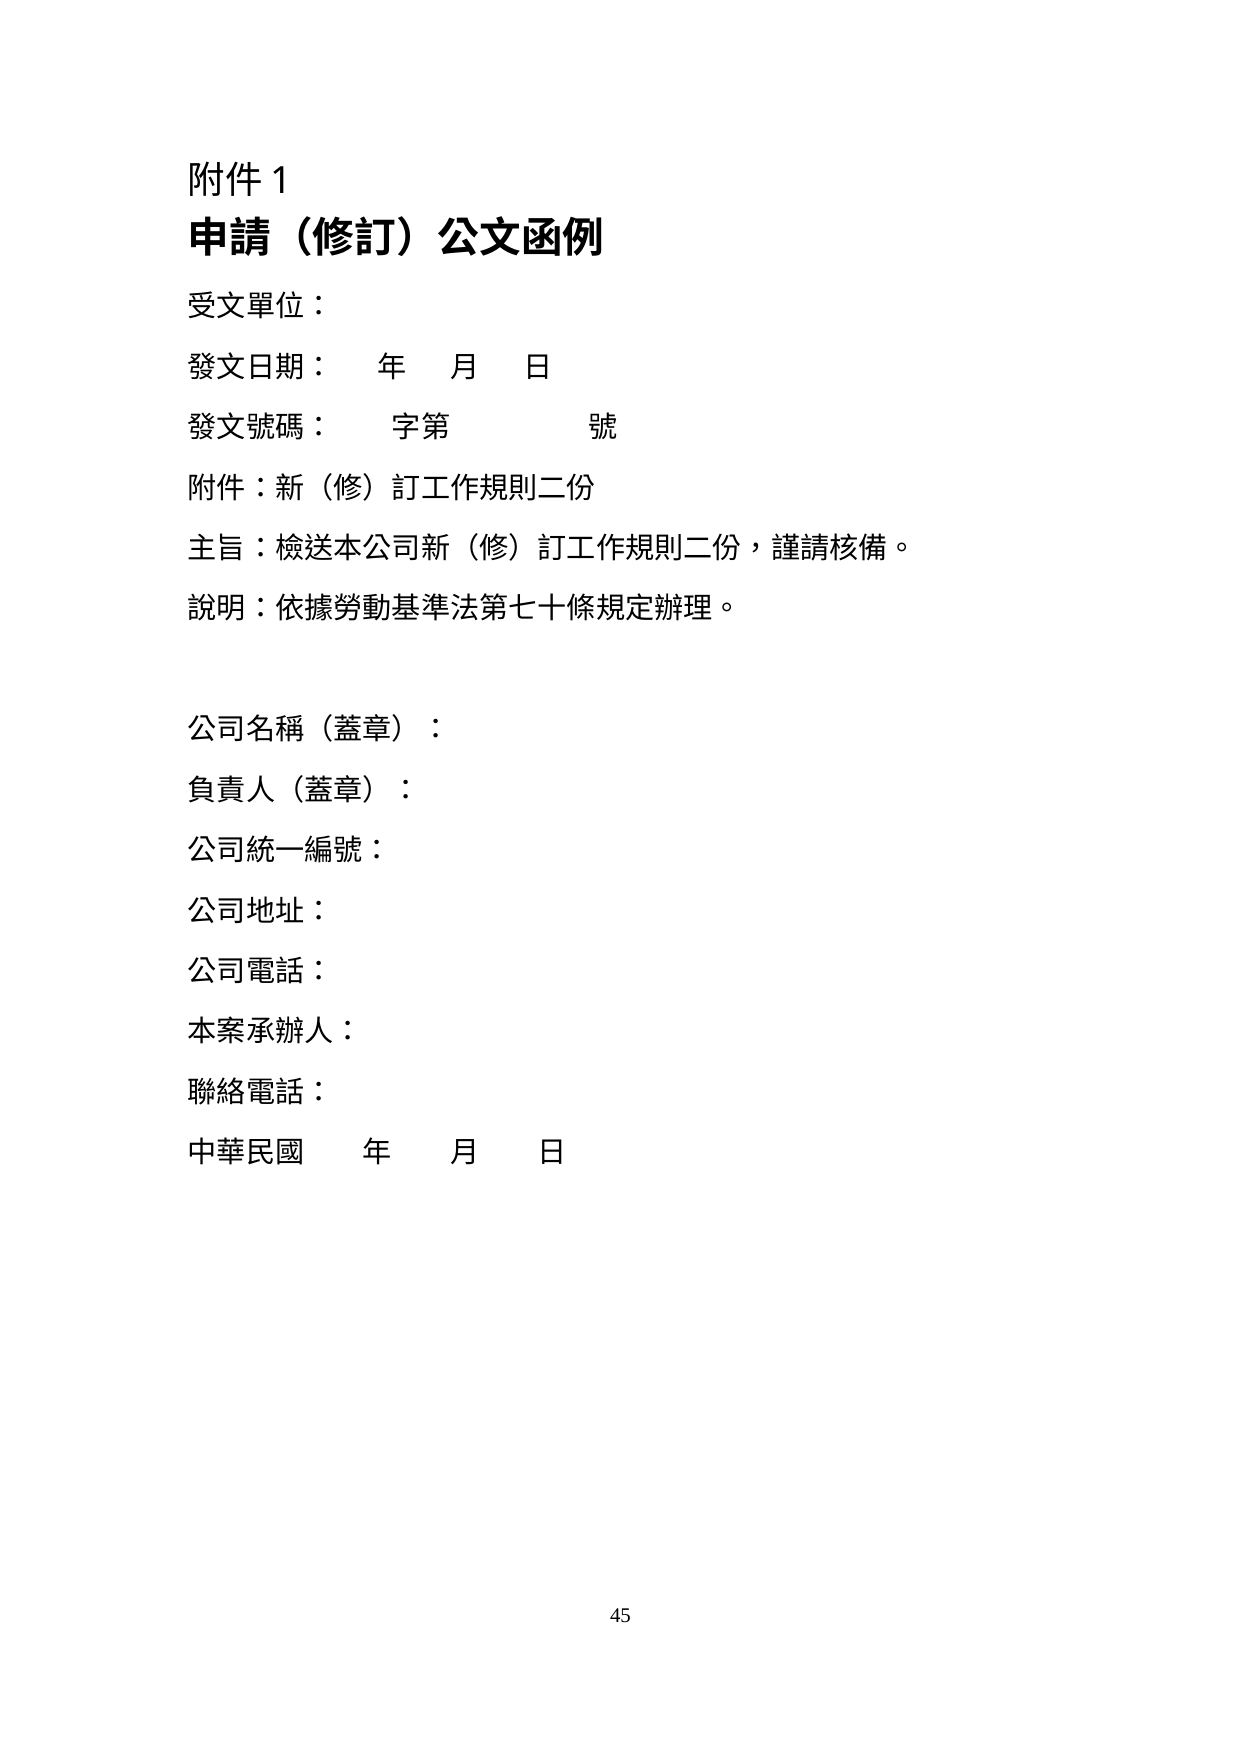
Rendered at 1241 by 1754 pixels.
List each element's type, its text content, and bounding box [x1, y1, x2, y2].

text 申請（修訂）公文函例 [187, 204, 1053, 265]
text 主旨：檢送本公司新（修）訂工作規則二份，謹請核備。 [187, 525, 1053, 567]
text 負責人（蓋章）： [187, 767, 1053, 808]
text 公司名稱（蓋章）： [187, 706, 1053, 748]
text 發文日期： 年 月 日 [187, 344, 1053, 386]
text 公司統一編號： [187, 827, 1053, 869]
text 附件：新（修）訂工作規則二份 [187, 465, 1053, 506]
text 說明：依據勞動基準法第七十條規定辦理。 [187, 586, 1053, 627]
text 本案承辦人： [187, 1008, 1053, 1050]
text 公司電話： [187, 948, 1053, 990]
text 公司地址： [187, 888, 1053, 929]
text 中華民國 年 月 日 [187, 1129, 1053, 1171]
text 聯絡電話： [187, 1069, 1053, 1111]
text 受文單位： [187, 283, 1053, 325]
text 附件1 [187, 150, 1053, 204]
text 發文號碼： 字第 號 [187, 404, 1053, 446]
